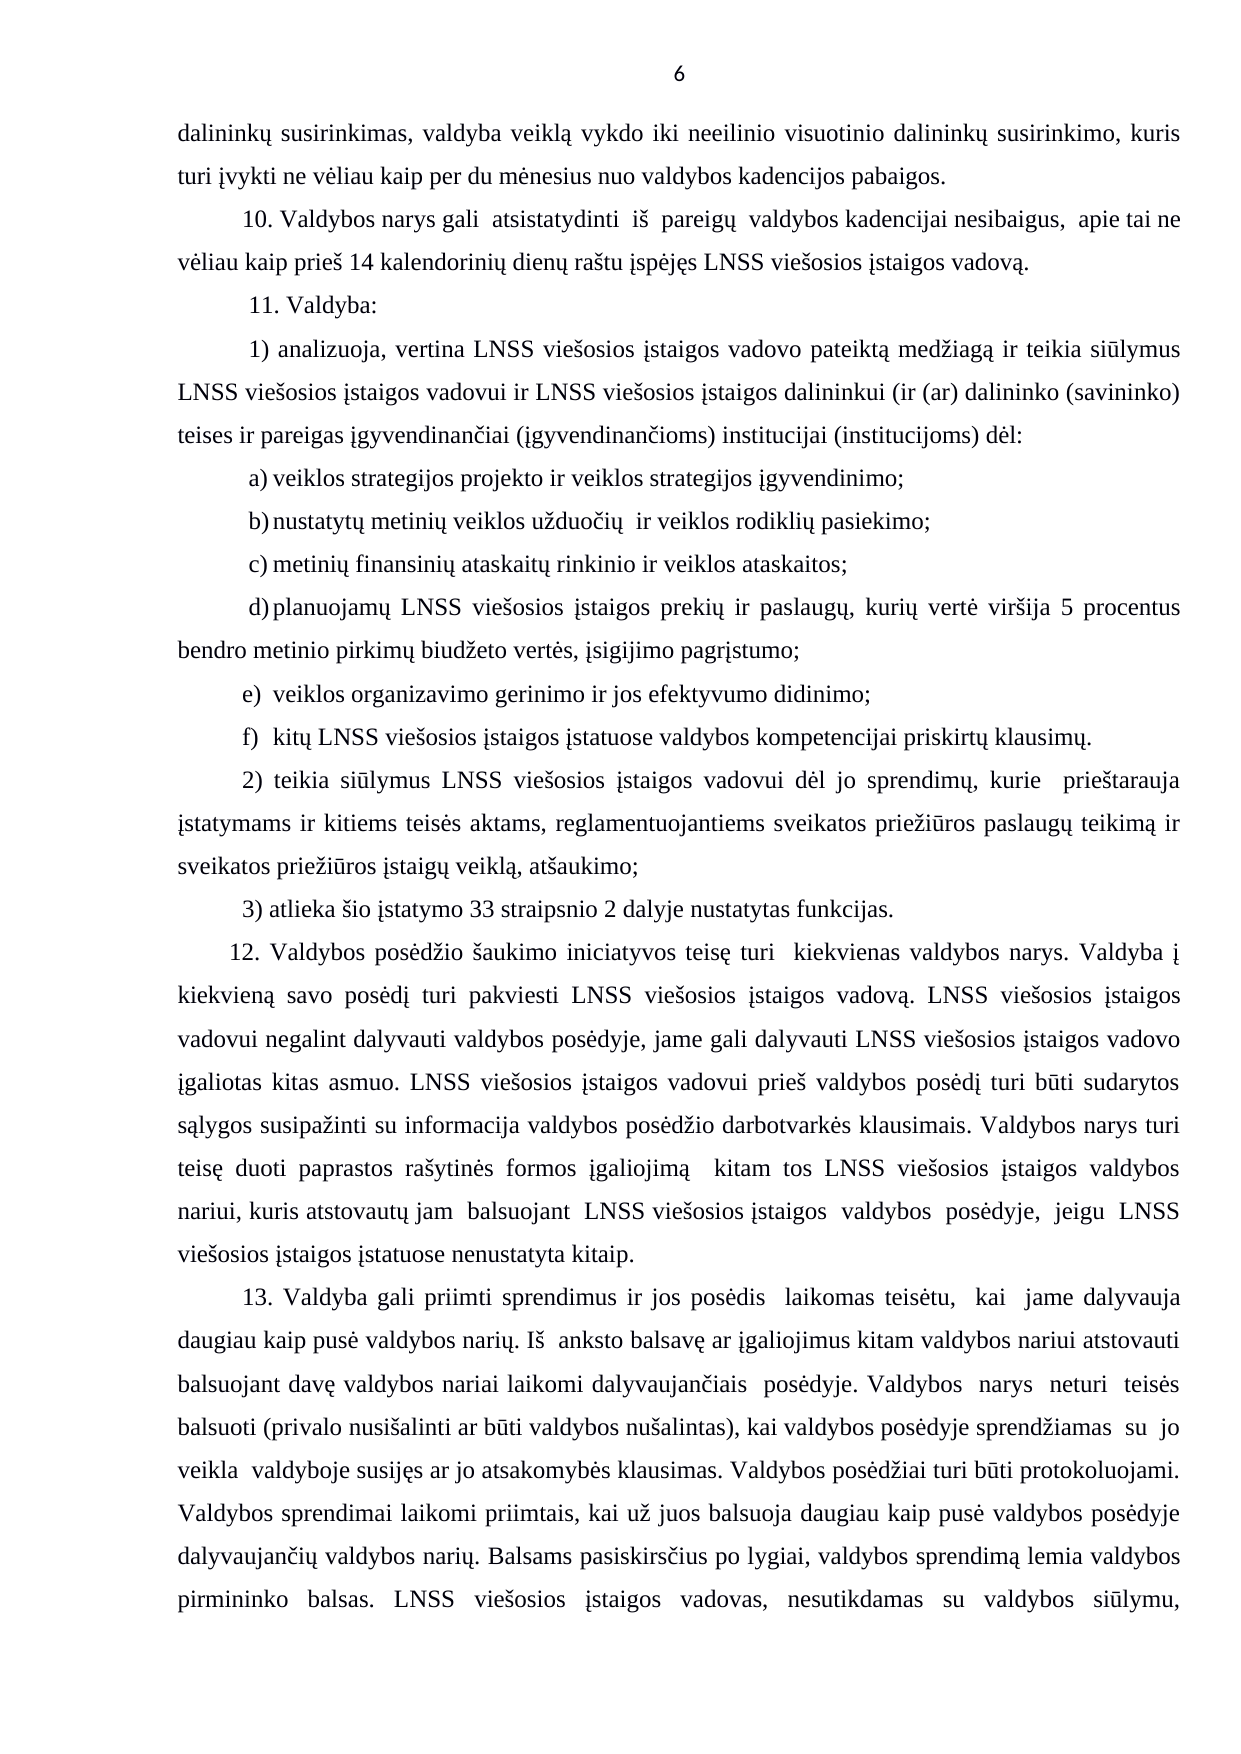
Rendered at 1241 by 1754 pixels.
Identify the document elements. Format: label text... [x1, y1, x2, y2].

text c) metinių finansinių ataskaitų rinkinio ir veiklos ataskaitos; [177, 549, 1181, 578]
text 11. Valdyba: [177, 291, 1181, 319]
text dalininkų susirinkimas, valdyba veiklą vykdo iki neeilinio visuotinio dalininkų susirinkimo, kuris turi įvykti ne vėliau kaip per du mėnesius nuo valdybos kadencijos pabaigos. [177, 118, 1181, 190]
text a) veiklos strategijos projekto ir veiklos strategijos įgyvendinimo; [177, 463, 1181, 492]
text 10. Valdybos narys gali atsistatydinti iš pareigų valdybos kadencijai nesibaigus, apie tai ne vėliau kaip prieš 14 kalendorinių dienų raštu įspėjęs LNSS viešosios įstaigos vadovą. [177, 204, 1181, 276]
text 12. Valdybos posėdžio šaukimo iniciatyvos teisę turi kiekvienas valdybos narys. Valdyba į kiekvieną savo posėdį turi pakviesti LNSS viešosios įstaigos vadovą. LNSS viešosios įstaigos vadovui negalint dalyvauti valdybos posėdyje, jame gali dalyvauti LNSS viešosios įstaigos vadovo įgaliotas kitas asmuo. LNSS viešosios įstaigos vadovui prieš valdybos posėdį turi būti sudarytos sąlygos susipažinti su informacija valdybos posėdžio darbotvarkės klausimais. Valdybos narys turi teisę duoti paprastos rašytinės formos įgaliojimą kitam tos LNSS viešosios įstaigos valdybos nariui, kuris atstovautų jam balsuojant LNSS viešosios įstaigos valdybos posėdyje, jeigu LNSS viešosios įstaigos įstatuose nenustatyta kitaip. [177, 937, 1181, 1268]
text e) veiklos organizavimo gerinimo ir jos efektyvumo didinimo; [177, 679, 1181, 707]
text 2) teikia siūlymus LNSS viešosios įstaigos vadovui dėl jo sprendimų, kurie prieštarauja įstatymams ir kitiems teisės aktams, reglamentuojantiems sveikatos priežiūros paslaugų teikimą ir sveikatos priežiūros įstaigų veiklą, atšaukimo; [177, 765, 1181, 880]
text 3) atlieka šio įstatymo 33 straipsnio 2 dalyje nustatytas funkcijas. [177, 894, 1181, 923]
text d) planuojamų LNSS viešosios įstaigos prekių ir paslaugų, kurių vertė viršija 5 procentus bendro metinio pirkimų biudžeto vertės, įsigijimo pagrįstumo; [177, 592, 1181, 664]
text b) nustatytų metinių veiklos užduočių ir veiklos rodiklių pasiekimo; [177, 506, 1181, 535]
text 13. Valdyba gali priimti sprendimus ir jos posėdis laikomas teisėtu, kai jame dalyvauja daugiau kaip pusė valdybos narių. Iš anksto balsavę ar įgaliojimus kitam valdybos nariui atstovauti balsuojant davę valdybos nariai laikomi dalyvaujančiais posėdyje. Valdybos narys neturi teisės balsuoti (privalo nusišalinti ar būti valdybos nušalintas), kai valdybos posėdyje sprendžiamas su jo veikla valdyboje susijęs ar jo atsakomybės klausimas. Valdybos posėdžiai turi būti protokoluojami. Valdybos sprendimai laikomi priimtais, kai už juos balsuoja daugiau kaip pusė valdybos posėdyje dalyvaujančių valdybos narių. Balsams pasiskirsčius po lygiai, valdybos sprendimą lemia valdybos pirmininko balsas. LNSS viešosios įstaigos vadovas, nesutikdamas su valdybos siūlymu, [177, 1282, 1181, 1613]
text f) kitų LNSS viešosios įstaigos įstatuose valdybos kompetencijai priskirtų klausimų. [177, 722, 1181, 751]
text 1) analizuoja, vertina LNSS viešosios įstaigos vadovo pateiktą medžiagą ir teikia siūlymus LNSS viešosios įstaigos vadovui ir LNSS viešosios įstaigos dalininkui (ir (ar) dalininko (savininko) teises ir pareigas įgyvendinančiai (įgyvendinančioms) institucijai (institucijoms) dėl: [177, 334, 1181, 449]
